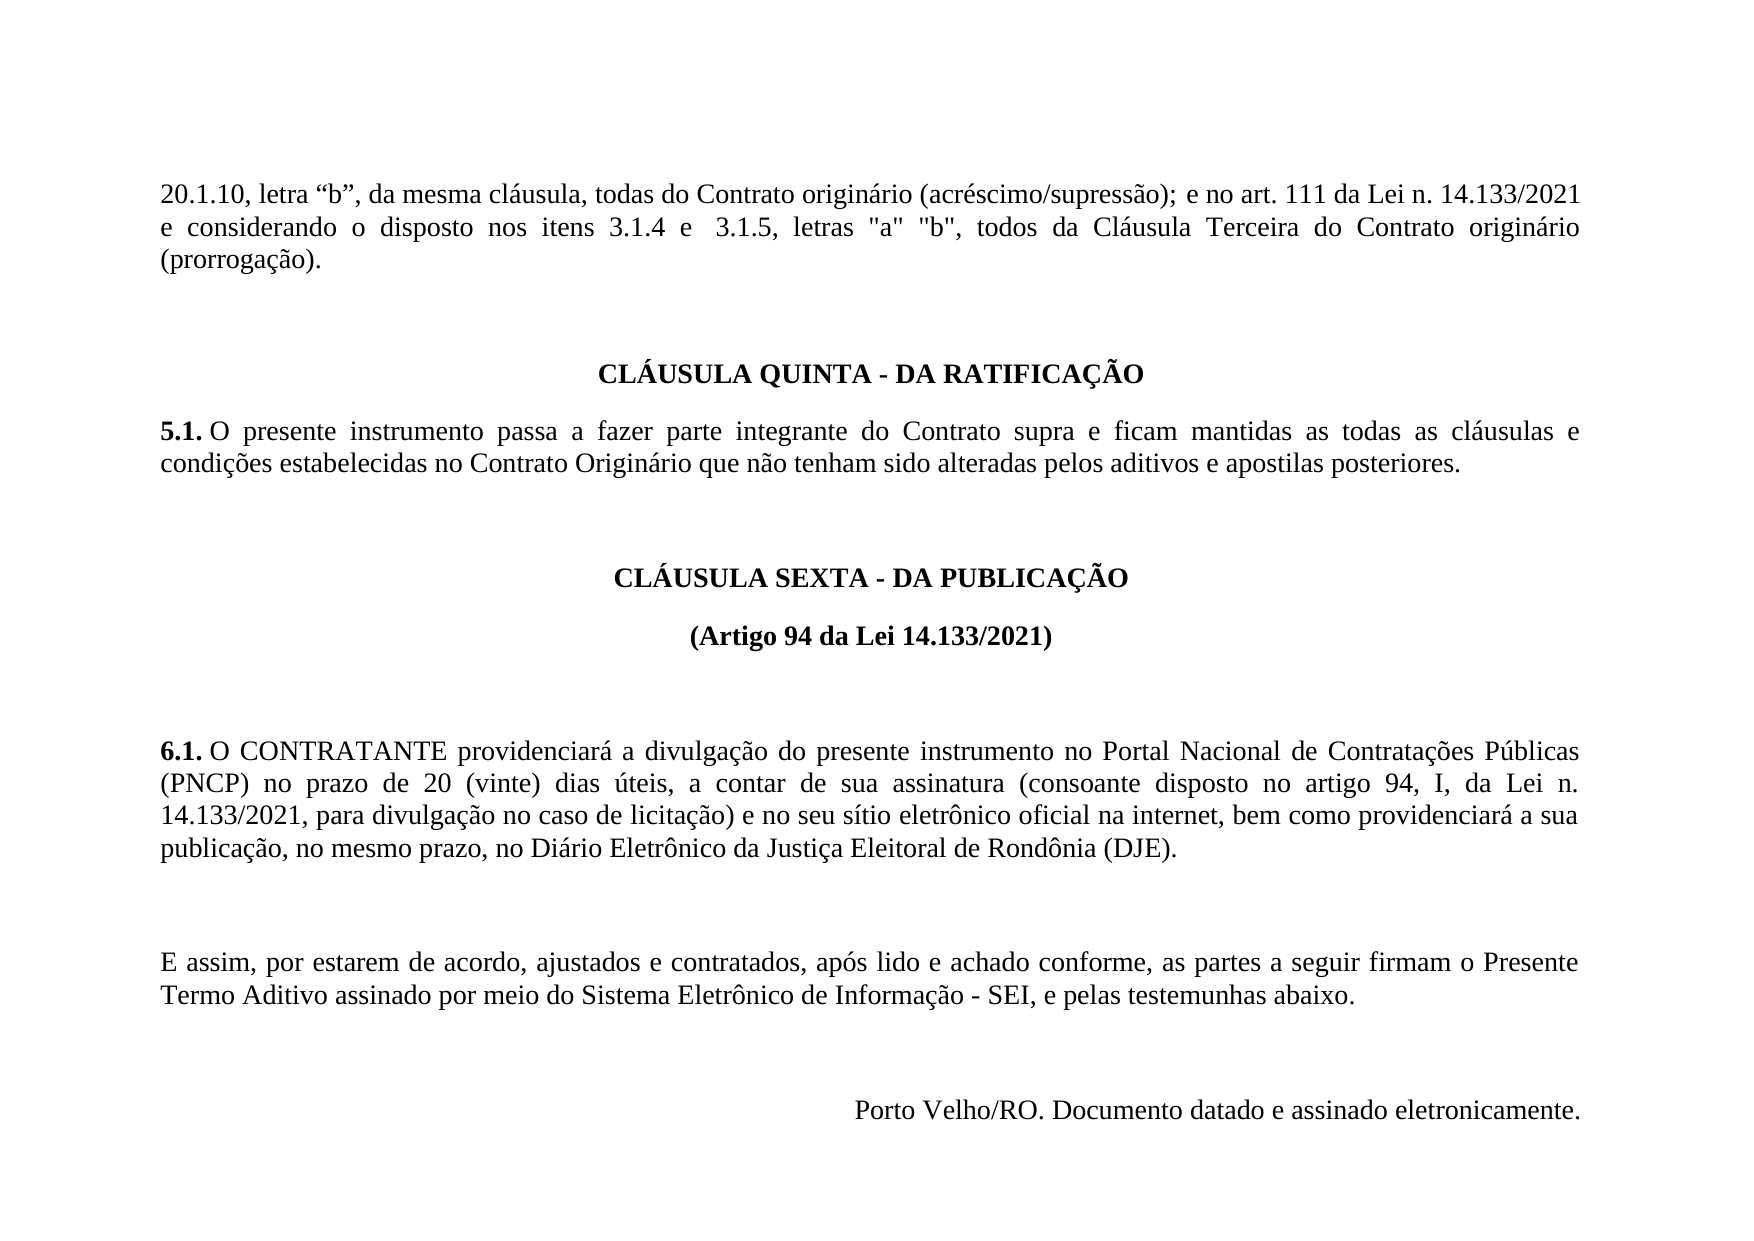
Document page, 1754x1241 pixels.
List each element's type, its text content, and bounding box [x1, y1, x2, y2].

text (Artigo 94 da Lei 14.133/2021) [160, 619, 1582, 651]
text Porto Velho/RO. Documento datado e assinado eletronicamente. [160, 1093, 1582, 1125]
text CLÁUSULA SEXTA - DA PUBLICAÇÃO [160, 561, 1582, 594]
text 20.1.10, letra “b”, da mesma cláusula, todas do Contrato originário (acréscimo/supressão); e no art. 111 da Lei n. 14.133/2021 e considerando o disposto nos itens 3.1.4 e 3.1.5, letras "a" "b", todos da Cláusula Terceira do Contrato originário (prorrogação). [160, 177, 1582, 274]
text CLÁUSULA QUINTA - DA RATIFICAÇÃO [160, 357, 1582, 389]
text 6.1. O CONTRATANTE providenciará a divulgação do presente instrumento no Portal Nacional de Contratações Públicas (PNCP) no prazo de 20 (vinte) dias úteis, a contar de sua assinatura (consoante disposto no artigo 94, I, da Lei n. 14.133/2021, para divulgação no caso de licitação) e no seu sítio eletrônico oficial na internet, bem como providenciará a sua publicação, no mesmo prazo, no Diário Eletrônico da Justiça Eleitoral de Rondônia (DJE). [160, 733, 1582, 863]
text E assim, por estarem de acordo, ajustados e contratados, após lido e achado conforme, as partes a seguir firmam o Presente Termo Aditivo assinado por meio do Sistema Eletrônico de Informação - SEI, e pelas testemunhas abaixo. [160, 946, 1582, 1010]
text 5.1. O presente instrumento passa a fazer parte integrante do Contrato supra e ficam mantidas as todas as cláusulas e condições estabelecidas no Contrato Originário que não tenham sido alteradas pelos aditivos e apostilas posteriores. [160, 414, 1582, 479]
